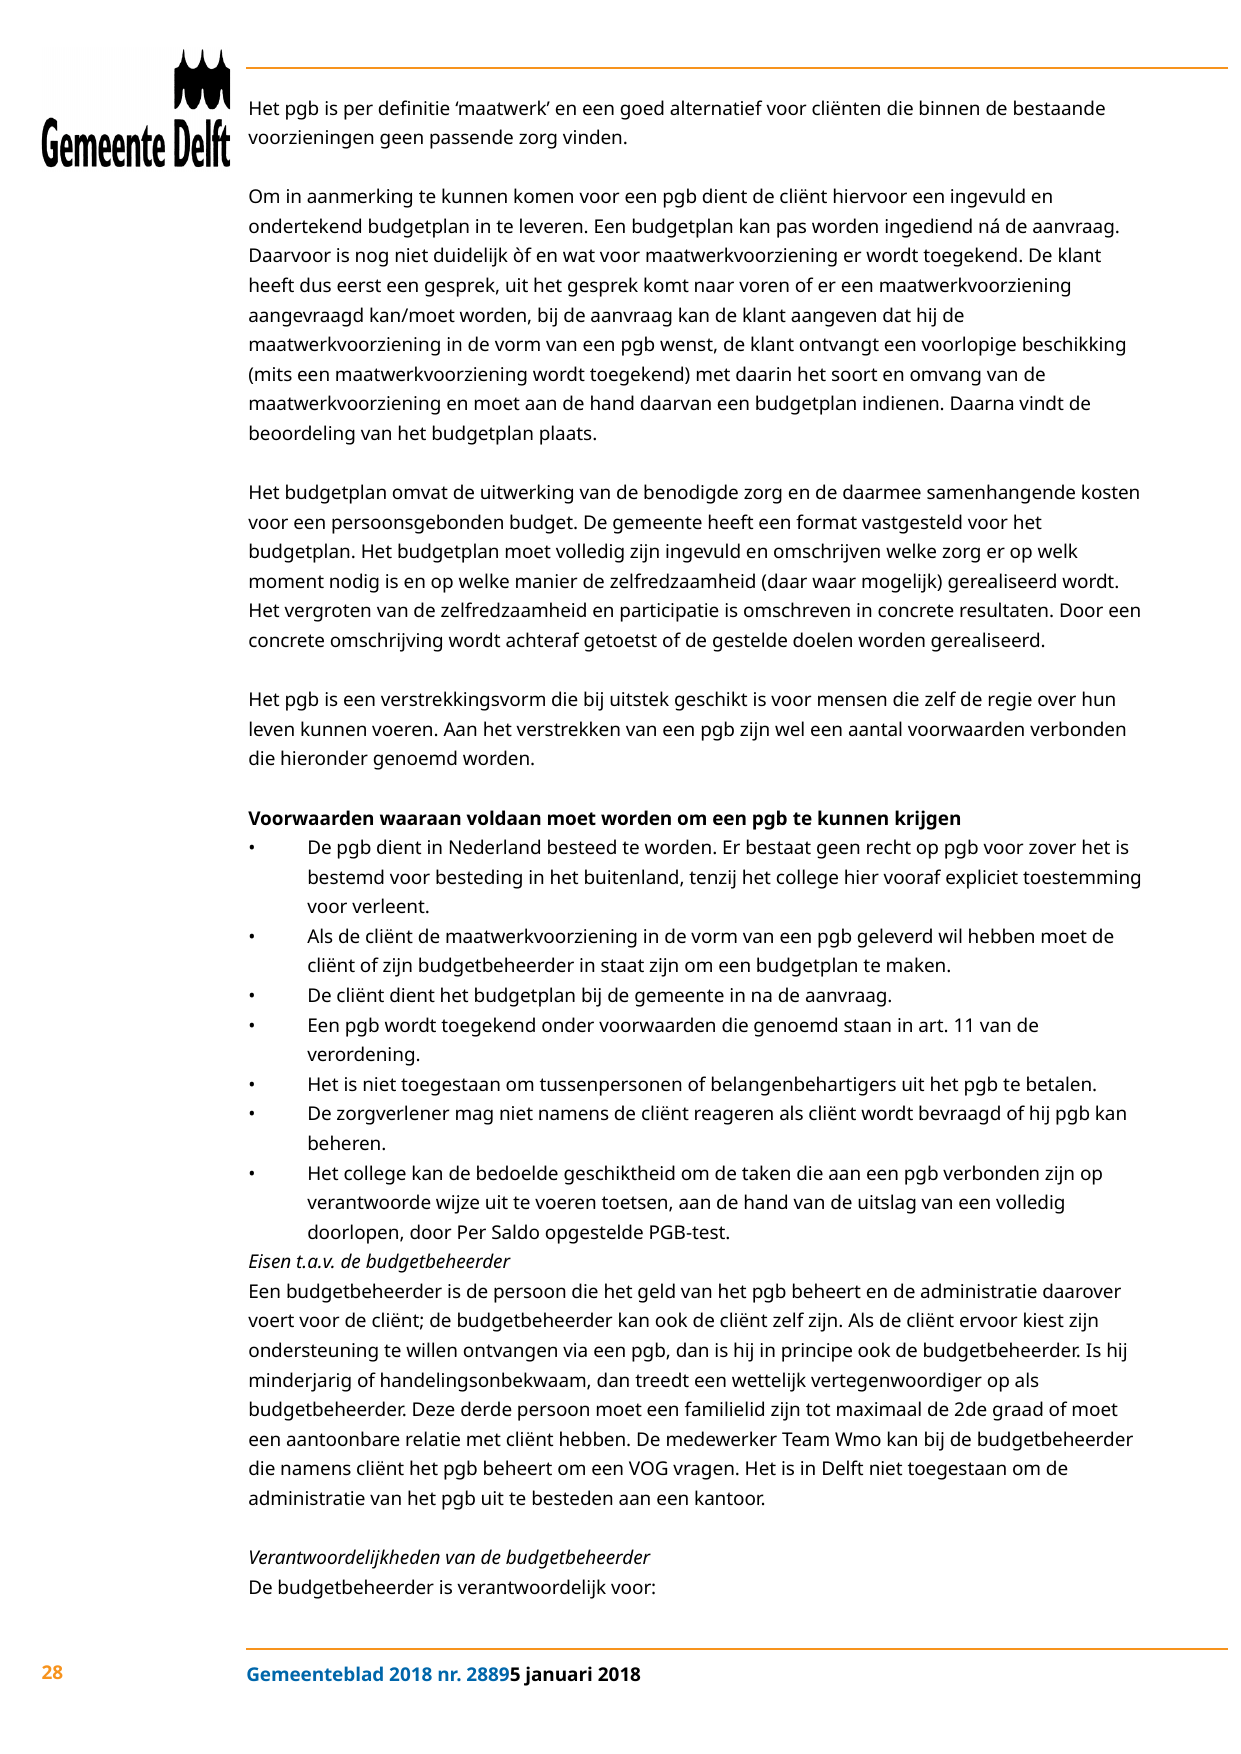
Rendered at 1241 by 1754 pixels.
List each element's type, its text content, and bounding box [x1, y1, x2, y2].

list De cliënt dient het budgetplan bij de gemeente in na de aanvraag. [248, 982, 1152, 1008]
list Een pgb wordt toegekend onder voorwaarden die genoemd staan in art. 11 van de verordening. [248, 1012, 1152, 1067]
text De budgetbeheerder is verantwoordelijk voor: [248, 1574, 1152, 1600]
picture [41, 47, 231, 172]
text Om in aanmerking te kunnen komen voor een pgb dient de cliënt hiervoor een ingevuld en ondertekend budgetplan in te leveren. Een budgetplan kan pas worden ingediend ná de aanvraag. Daarvoor is nog niet duidelijk òf en wat voor maatwerkvoorziening er wordt toegekend. De klant heeft dus eerst een gesprek, uit het gesprek komt naar voren of er een maatwerkvoorziening aangevraagd kan/moet worden, bij de aanvraag kan de klant aangeven dat hij de maatwerkvoorziening in de vorm van een pgb wenst, de klant ontvangt een voorlopige beschikking (mits een maatwerkvoorziening wordt toegekend) met daarin het soort en omvang van de maatwerkvoorziening en moet aan de hand daarvan een budgetplan indienen. Daarna vindt de beoordeling van het budgetplan plaats. [248, 183, 1152, 446]
list De pgb dient in Nederland besteed te worden. Er bestaat geen recht op pgb voor zover het is bestemd voor besteding in het buitenland, tenzij het college hier vooraf expliciet toestemming voor verleent. [248, 834, 1152, 919]
list Als de cliënt de maatwerkvoorziening in de vorm van een pgb geleverd wil hebben moet de cliënt of zijn budgetbeheerder in staat zijn om een budgetplan te maken. [248, 923, 1152, 978]
text Het pgb is per definitie ‘maatwerk’ en een goed alternatief voor cliënten die binnen de bestaande voorzieningen geen passende zorg vinden. [248, 95, 1152, 150]
text Een budgetbeheerder is de persoon die het geld van het pgb beheert en de administratie daarover voert voor de cliënt; de budgetbeheerder kan ook de cliënt zelf zijn. Als de cliënt ervoor kiest zijn ondersteuning te willen ontvangen via een pgb, dan is hij in principe ook de budgetbeheerder. Is hij minderjarig of handelingsonbekwaam, dan treedt een wettelijk vertegenwoordiger op als budgetbeheerder. Deze derde persoon moet een familielid zijn tot maximaal de 2de graad of moet een aantoonbare relatie met cliënt hebben. De medewerker Team Wmo kan bij de budgetbeheerder die namens cliënt het pgb beheert om een VOG vragen. Het is in Delft niet toegestaan om de administratie van het pgb uit te besteden aan een kantoor. [248, 1278, 1152, 1511]
text Verantwoordelijkheden van de budgetbeheerder [248, 1544, 1152, 1570]
list Het is niet toegestaan om tussenpersonen of belangenbehartigers uit het pgb te betalen. [248, 1071, 1152, 1097]
text Het pgb is een verstrekkingsvorm die bij uitstek geschikt is voor mensen die zelf de regie over hun leven kunnen voeren. Aan het verstrekken van een pgb zijn wel een aantal voorwaarden verbonden die hieronder genoemd worden. [248, 686, 1152, 771]
list De zorgverlener mag niet namens de cliënt reageren als cliënt wordt bevraagd of hij pgb kan beheren. [248, 1101, 1152, 1156]
text Voorwaarden waaraan voldaan moet worden om een pgb te kunnen krijgen [248, 805, 1152, 831]
text Het budgetplan omvat de uitwerking van de benodigde zorg en de daarmee samenhangende kosten voor een persoonsgebonden budget. De gemeente heeft een format vastgesteld voor het budgetplan. Het budgetplan moet volledig zijn ingevuld en omschrijven welke zorg er op welk moment nodig is en op welke manier de zelfredzaamheid (daar waar mogelijk) gerealiseerd wordt. Het vergroten van de zelfredzaamheid en participatie is omschreven in concrete resultaten. Door een concrete omschrijving wordt achteraf getoetst of de gestelde doelen worden gerealiseerd. [248, 479, 1152, 653]
text Eisen t.a.v. de budgetbeheerder [248, 1248, 1152, 1274]
list Het college kan de bedoelde geschiktheid om de taken die aan een pgb verbonden zijn op verantwoorde wijze uit te voeren toetsen, aan de hand van de uitslag van een volledig doorlopen, door Per Saldo opgestelde PGB-test. [248, 1160, 1152, 1245]
